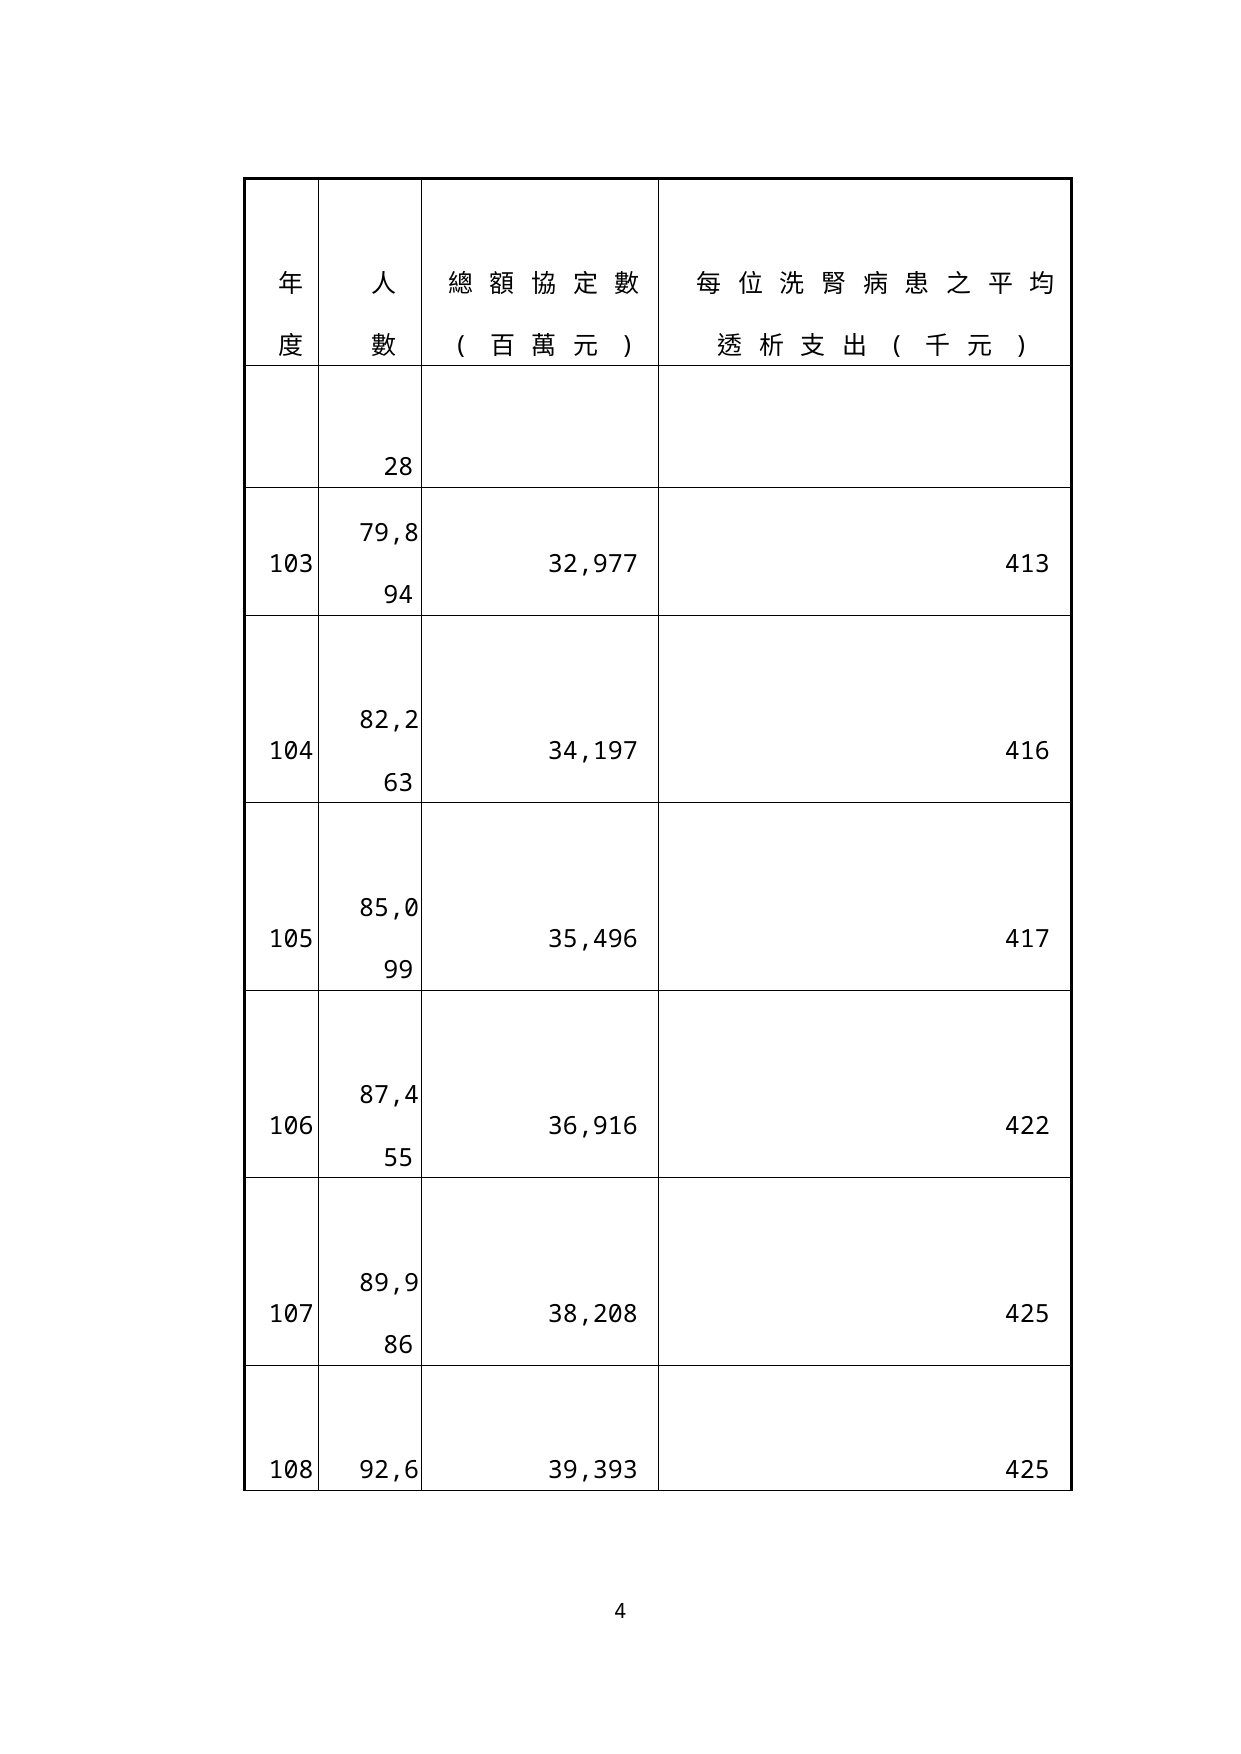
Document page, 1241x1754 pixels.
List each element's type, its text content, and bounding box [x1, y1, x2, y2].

table_header 每位洗腎病患之平均透析支出(千元) [659, 180, 1070, 365]
table_cell 35,496 [422, 803, 658, 990]
table_cell 417 [659, 803, 1070, 990]
table_cell 39,393 [422, 1366, 658, 1490]
table_cell 87,455 [319, 991, 421, 1177]
table_cell 38,208 [422, 1178, 658, 1365]
table_cell [659, 366, 1070, 487]
table_cell 28 [319, 366, 421, 487]
table_cell 32,977 [422, 488, 658, 615]
table_cell 92,6 [319, 1366, 421, 1490]
table_header 人數 [319, 180, 421, 365]
table_cell 107 [246, 1178, 318, 1365]
table_cell 108 [246, 1366, 318, 1490]
table_cell 89,986 [319, 1178, 421, 1365]
table_cell 79,894 [319, 488, 421, 615]
table_cell 36,916 [422, 991, 658, 1177]
table_cell 425 [659, 1366, 1070, 1490]
table_header 總額協定數(百萬元) [422, 180, 658, 365]
table_cell 413 [659, 488, 1070, 615]
table_cell 422 [659, 991, 1070, 1177]
table_cell 416 [659, 616, 1070, 802]
table_cell [422, 366, 658, 487]
table_cell 106 [246, 991, 318, 1177]
table_cell [246, 366, 318, 487]
table_cell 104 [246, 616, 318, 802]
table_cell 82,263 [319, 616, 421, 802]
table_cell 85,099 [319, 803, 421, 990]
table_cell 34,197 [422, 616, 658, 802]
table_cell 105 [246, 803, 318, 990]
table_cell 103 [246, 488, 318, 615]
table_header 年度 [246, 180, 318, 365]
table_cell 425 [659, 1178, 1070, 1365]
